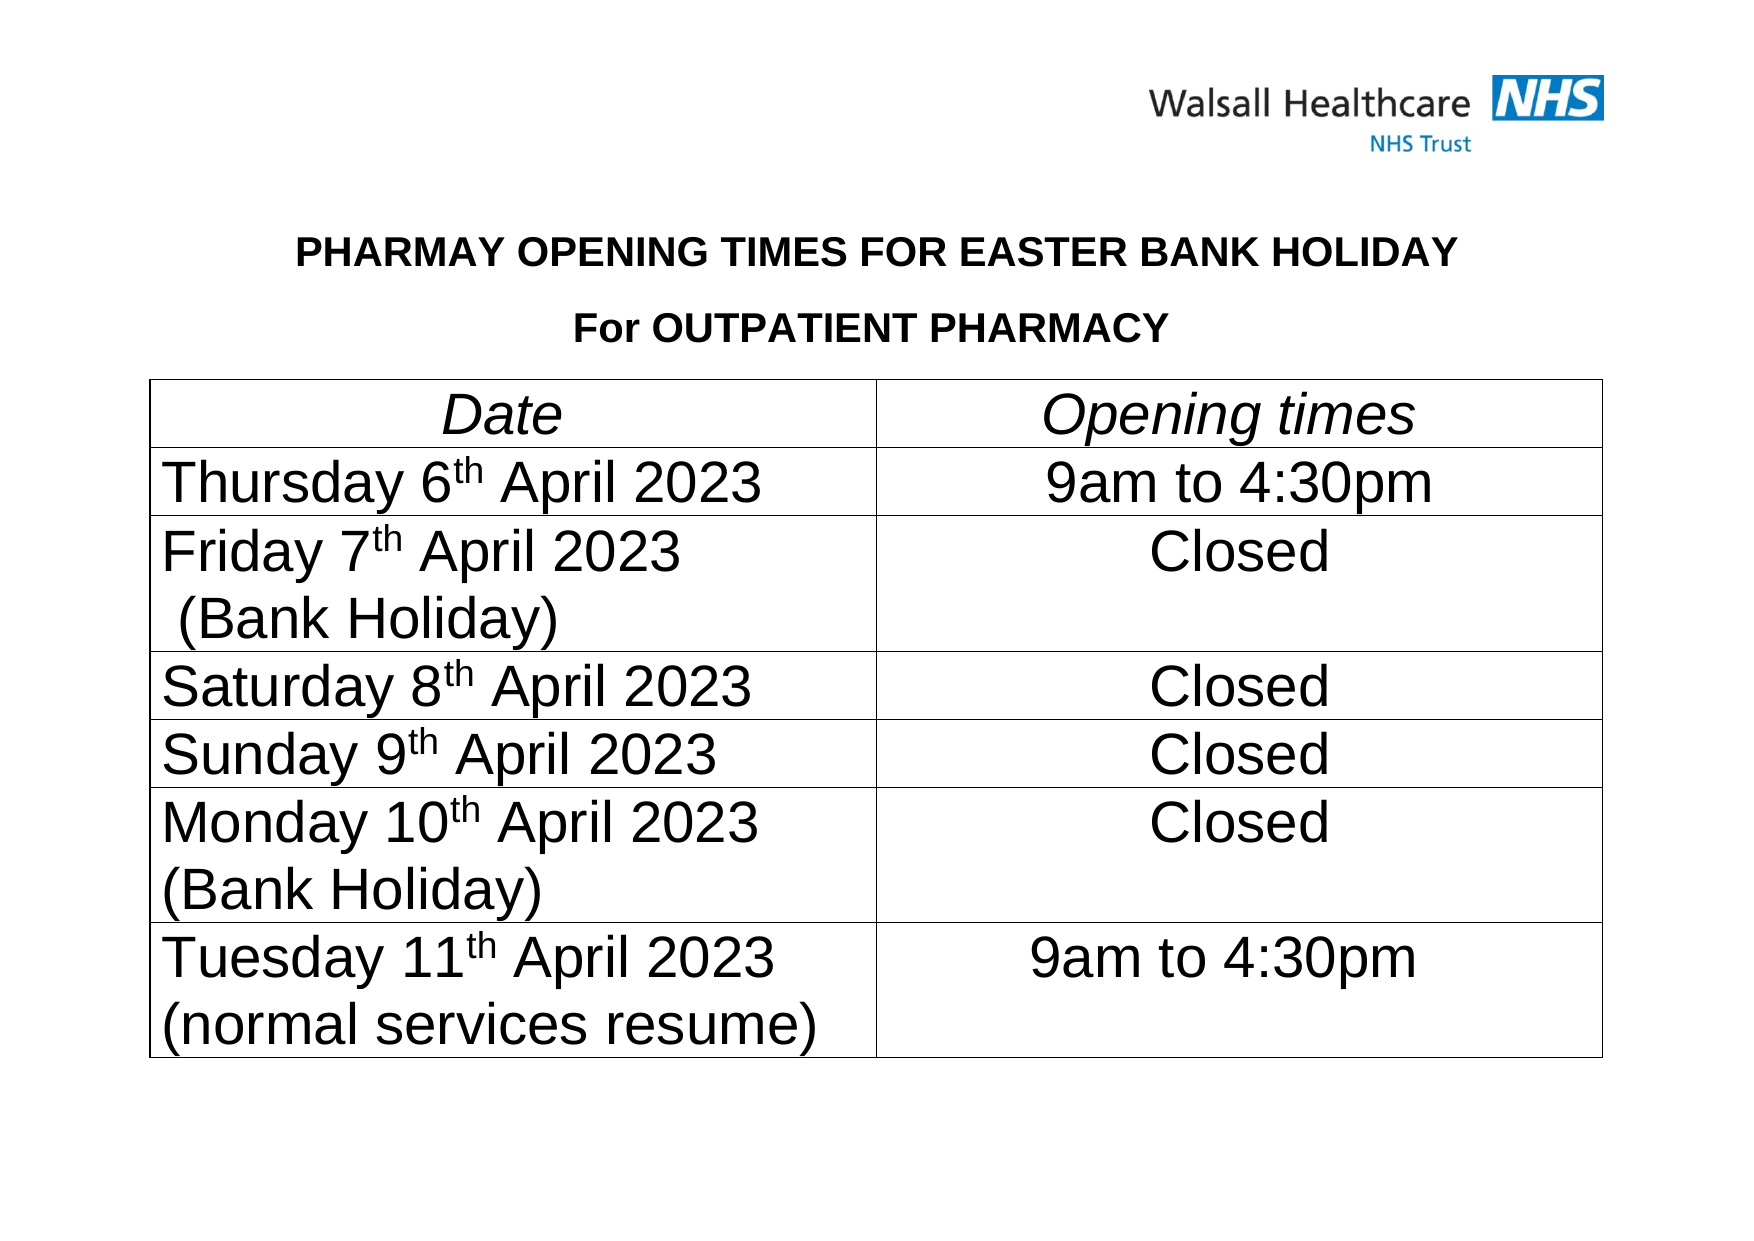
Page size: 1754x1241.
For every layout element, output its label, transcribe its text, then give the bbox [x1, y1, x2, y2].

table_cell 9am to 4:30pm [877, 923, 1602, 1057]
table_cell Sunday 9th April 2023 [151, 720, 876, 787]
table_cell Closed [877, 652, 1602, 719]
table_cell Closed [877, 720, 1602, 787]
table_cell Friday 7th April 2023 (Bank Holiday) [151, 516, 876, 651]
table_cell Saturday 8th April 2023 [151, 652, 876, 719]
table_cell Thursday 6th April 2023 [151, 448, 876, 515]
text For OUTPATIENT PHARMACY [150, 303, 1604, 351]
table_cell Closed [877, 516, 1602, 651]
table_cell Tuesday 11th April 2023 (normal services resume) [151, 923, 876, 1057]
table_cell 9am to 4:30pm [877, 448, 1602, 515]
table_cell Closed [877, 788, 1602, 922]
table_header Date [151, 380, 876, 447]
table_header Opening times [877, 380, 1602, 447]
table_cell Monday 10th April 2023 (Bank Holiday) [151, 788, 876, 922]
text PHARMAY OPENING TIMES FOR EASTER BANK HOLIDAY [150, 227, 1604, 275]
